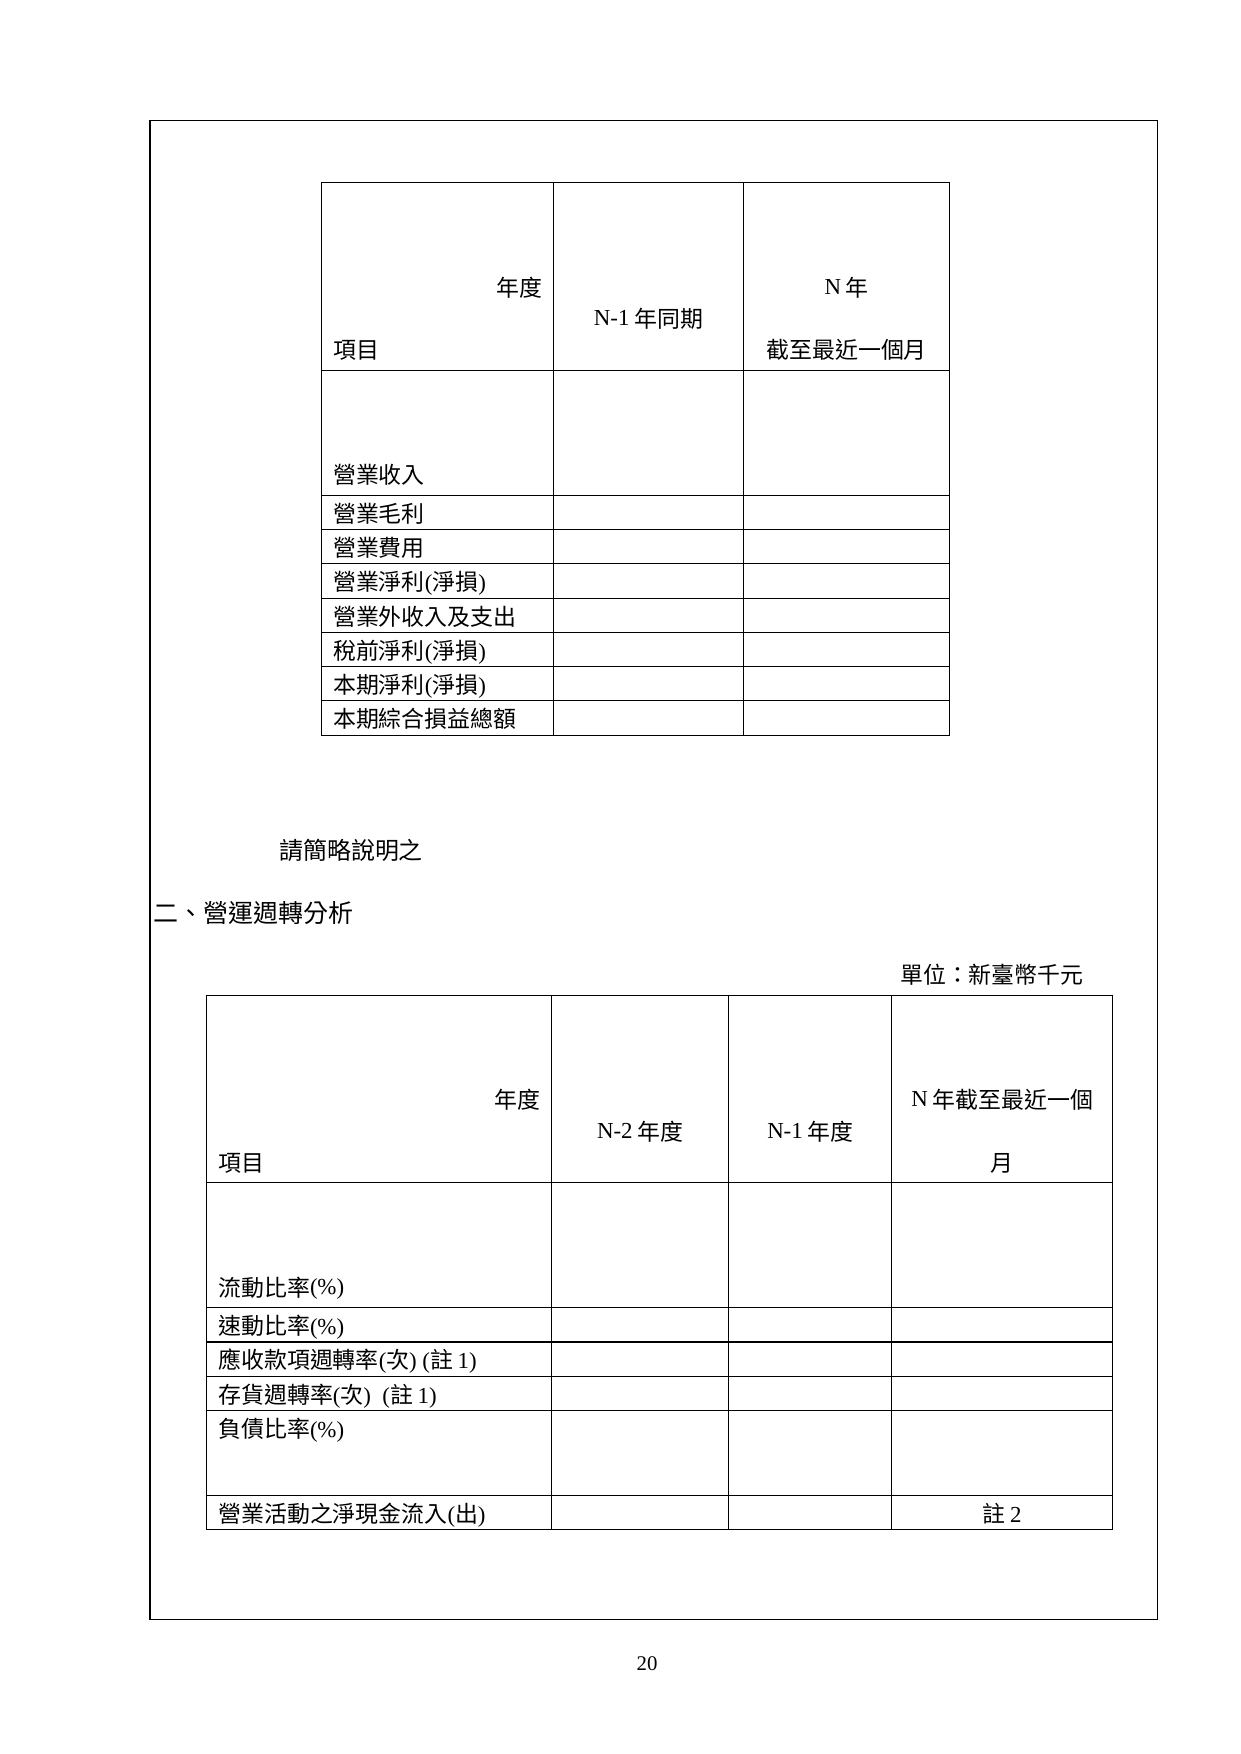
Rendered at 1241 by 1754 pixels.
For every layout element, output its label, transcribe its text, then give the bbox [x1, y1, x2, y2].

table_cell [744, 564, 949, 597]
table_cell [552, 1183, 728, 1307]
table_cell 應收款項週轉率(次) (註1) [207, 1343, 551, 1376]
table_cell [729, 1183, 891, 1307]
table_cell [744, 599, 949, 632]
table_cell [554, 667, 743, 700]
table_cell [892, 1343, 1112, 1376]
table_cell [552, 1308, 728, 1341]
table_cell [554, 701, 743, 734]
table_cell [729, 1411, 891, 1494]
table_cell 註2 [892, 1496, 1112, 1529]
table_cell 請簡略說明之 二、營運週轉分析 單位：新臺幣千元 [151, 121, 1157, 1618]
table_cell 本期淨利(淨損) [322, 667, 553, 700]
table_header 年度 項目 [207, 996, 551, 1182]
table_cell 營業費用 [322, 530, 553, 563]
table_cell 本期綜合損益總額 [322, 701, 553, 734]
table_cell [744, 701, 949, 734]
table_cell 流動比率(%) [207, 1183, 551, 1307]
table_cell [554, 496, 743, 529]
table_cell 存貨週轉率(次) (註1) [207, 1377, 551, 1410]
table_cell [552, 1411, 728, 1494]
table_header N-2年度 [552, 996, 728, 1182]
table_cell [729, 1377, 891, 1410]
table_cell [552, 1377, 728, 1410]
table_cell 營業毛利 [322, 496, 553, 529]
table_cell [729, 1308, 891, 1341]
table_cell [744, 530, 949, 563]
table_cell [554, 633, 743, 666]
table_cell 稅前淨利(淨損) [322, 633, 553, 666]
table_cell 營業活動之淨現金流入(出) [207, 1496, 551, 1529]
table_cell [744, 667, 949, 700]
table_cell [892, 1308, 1112, 1341]
table_cell [554, 371, 743, 494]
table_cell [744, 371, 949, 494]
table_cell [552, 1343, 728, 1376]
table_cell 負債比率(%) [207, 1411, 551, 1494]
table_cell [729, 1343, 891, 1376]
table_cell [892, 1411, 1112, 1494]
table_cell [554, 530, 743, 563]
table_header N-1年同期 [554, 183, 743, 369]
table_header N年截至最近一個月 [892, 996, 1112, 1182]
table_header 年度 項目 [322, 183, 553, 369]
table_cell [552, 1496, 728, 1529]
table_cell [554, 599, 743, 632]
table_cell [729, 1496, 891, 1529]
table_header N-1年度 [729, 996, 891, 1182]
table_cell [892, 1183, 1112, 1307]
table_cell [554, 564, 743, 597]
table_cell 速動比率(%) [207, 1308, 551, 1341]
table_cell 營業收入 [322, 371, 553, 494]
table_cell [892, 1377, 1112, 1410]
table_header N年 截至最近一個月 [744, 183, 949, 369]
table_cell [744, 496, 949, 529]
table_cell [744, 633, 949, 666]
table_cell 營業淨利(淨損) [322, 564, 553, 597]
table_cell 營業外收入及支出 [322, 599, 553, 632]
